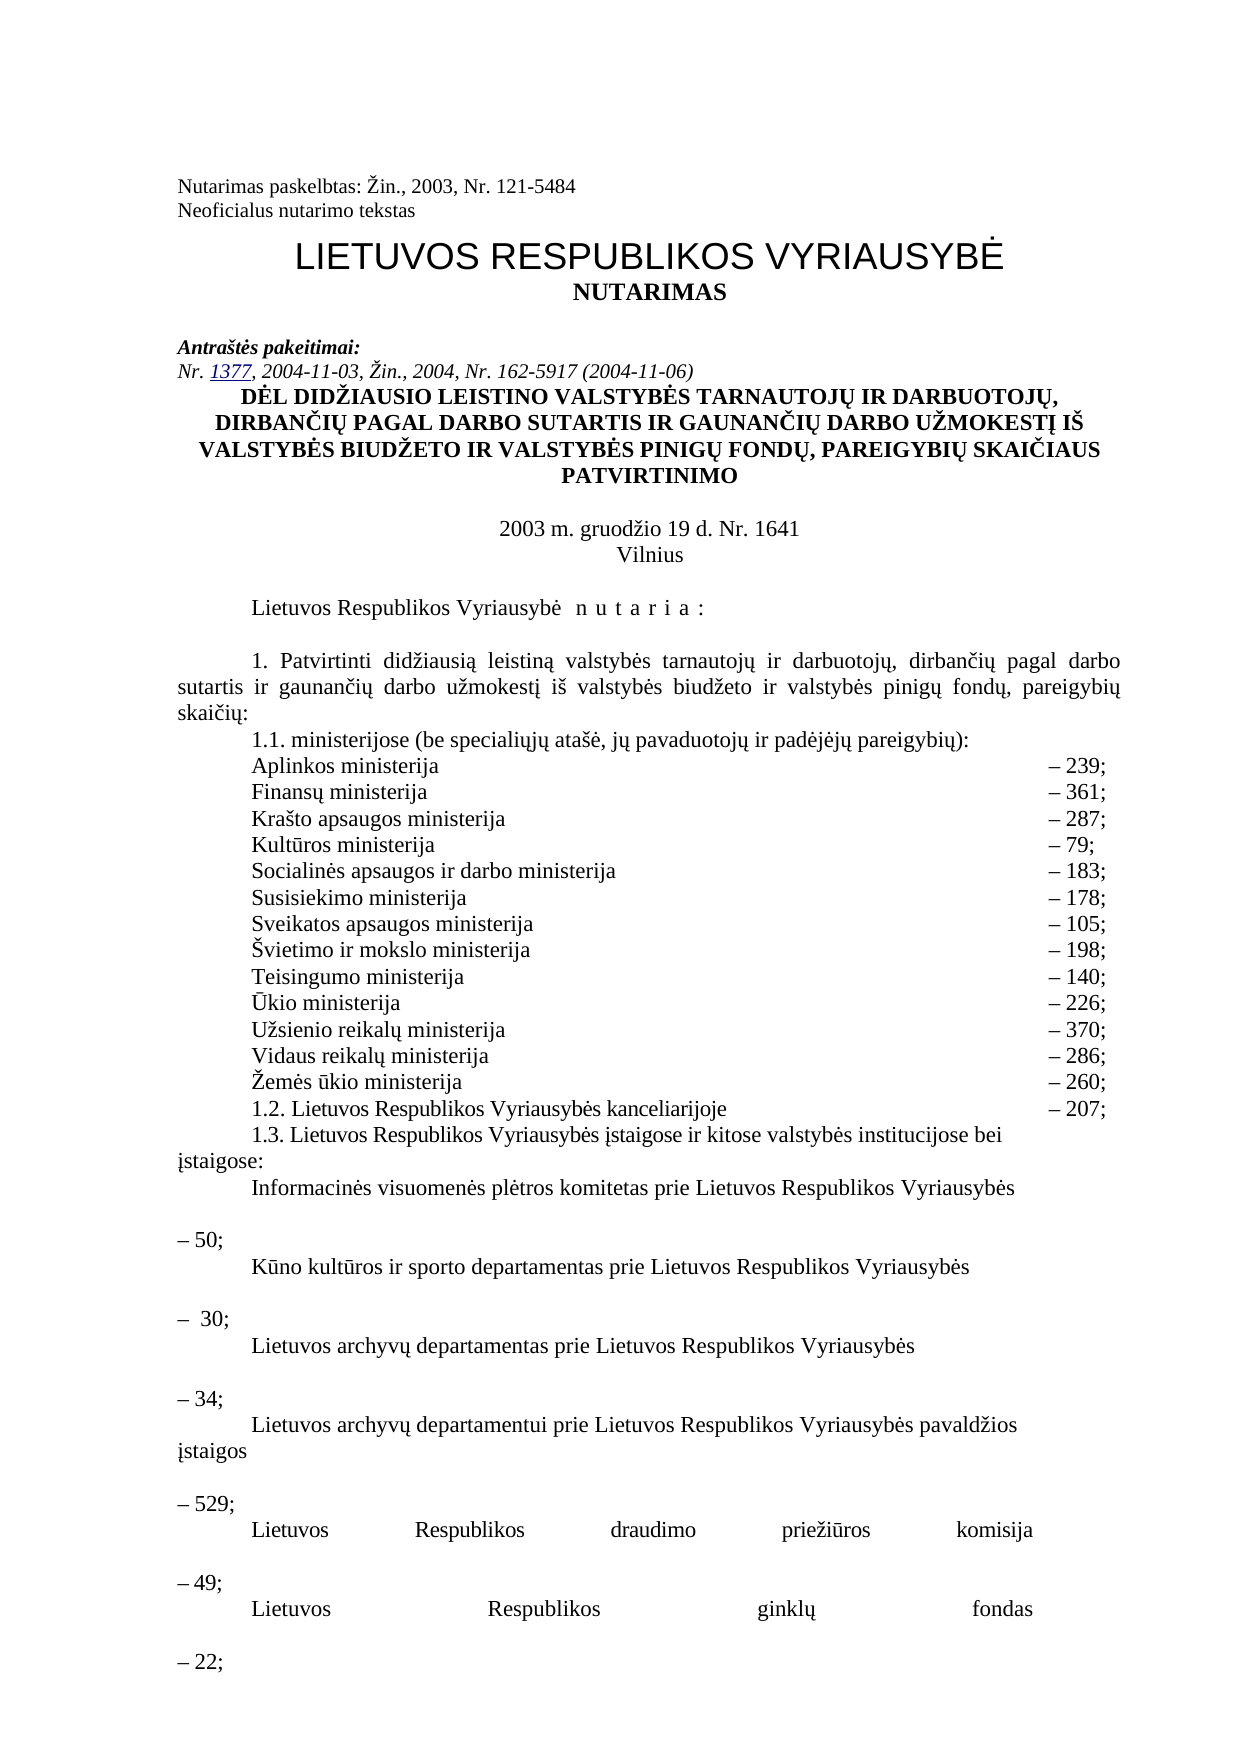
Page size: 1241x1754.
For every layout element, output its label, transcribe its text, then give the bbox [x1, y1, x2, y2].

text Vilnius [177, 541, 1122, 568]
text Neoficialus nutarimo tekstas [177, 198, 1122, 222]
text Antraštės pakeitimai: [177, 335, 1122, 359]
text 1.3. Lietuvos Respublikos Vyriausybės įstaigose ir kitose valstybės institucijose bei įstaigose: [177, 1121, 1034, 1174]
text Ūkio ministerija – 226; [177, 989, 1122, 1016]
text 1. Patvirtinti didžiausią leistiną valstybės tarnautojų ir darbuotojų, dirbančių pagal darbo sutartis ir gaunančių darbo užmokestį iš valstybės biudžeto ir valstybės pinigų fondų, pareigybių skaičių: [177, 647, 1122, 726]
text Aplinkos ministerija – 239; [177, 752, 1122, 778]
text Sveikatos apsaugos ministerija – 105; [177, 910, 1122, 937]
text nutarimas [177, 277, 1122, 306]
text Krašto apsaugos ministerija – 287; [177, 805, 1122, 831]
text Lietuvos Respublikos Vyriausybė nutaria: [177, 594, 1122, 620]
text Lietuvos archyvų departamentui prie Lietuvos Respublikos Vyriausybės pavaldžios įstaigos – 529; [177, 1411, 1033, 1516]
text Finansų ministerija – 361; [177, 778, 1122, 805]
text 1.1. ministerijose (be specialiųjų atašė, jų pavaduotojų ir padėjėjų pareigybių): [177, 726, 1122, 752]
text Lietuvos Respublikos ginklų fondas – 22; [177, 1595, 1033, 1674]
text Vidaus reikalų ministerija – 286; [177, 1042, 1122, 1068]
text Užsienio reikalų ministerija – 370; [177, 1016, 1122, 1042]
text Kūno kultūros ir sporto departamentas prie Lietuvos Respublikos Vyriausybės – 30; [177, 1253, 1033, 1332]
text Nr. 1377, 2004-11-03, Žin., 2004, Nr. 162-5917 (2004-11-06) [177, 359, 1122, 383]
text Lietuvos Respublikos draudimo priežiūros komisija – 49; [177, 1516, 1033, 1595]
subtitle Lietuvos Respublikos Vyriausybė [177, 234, 1122, 277]
text Susisiekimo ministerija – 178; [177, 884, 1122, 910]
text Žemės ūkio ministerija – 260; [177, 1068, 1122, 1095]
text Kultūros ministerija – 79; [177, 831, 1122, 857]
text Dėl didžiausio leistino valstybės tarnautojų ir darbuotojų, dirbančių pagal darbo sutartis ir gaunančių darbo užmokestį iš valstybės biudžeto ir valstybės pinigų fondų, pareigybių skaičiaus patvirtinimo [177, 383, 1122, 488]
text Lietuvos archyvų departamentas prie Lietuvos Respublikos Vyriausybės – 34; [177, 1332, 1033, 1411]
text 1.2. Lietuvos Respublikos Vyriausybės kanceliarijoje – 207; [177, 1095, 1122, 1121]
text Socialinės apsaugos ir darbo ministerija – 183; [177, 857, 1122, 884]
subtitle Nutarimas paskelbtas: Žin., 2003, Nr. 121-5484 [177, 174, 1122, 198]
text Švietimo ir mokslo ministerija – 198; [177, 937, 1122, 963]
text Informacinės visuomenės plėtros komitetas prie Lietuvos Respublikos Vyriausybės – 50; [177, 1174, 1033, 1253]
text 2003 m. gruodžio 19 d. Nr. 1641 [177, 515, 1122, 541]
text Teisingumo ministerija – 140; [177, 963, 1122, 989]
